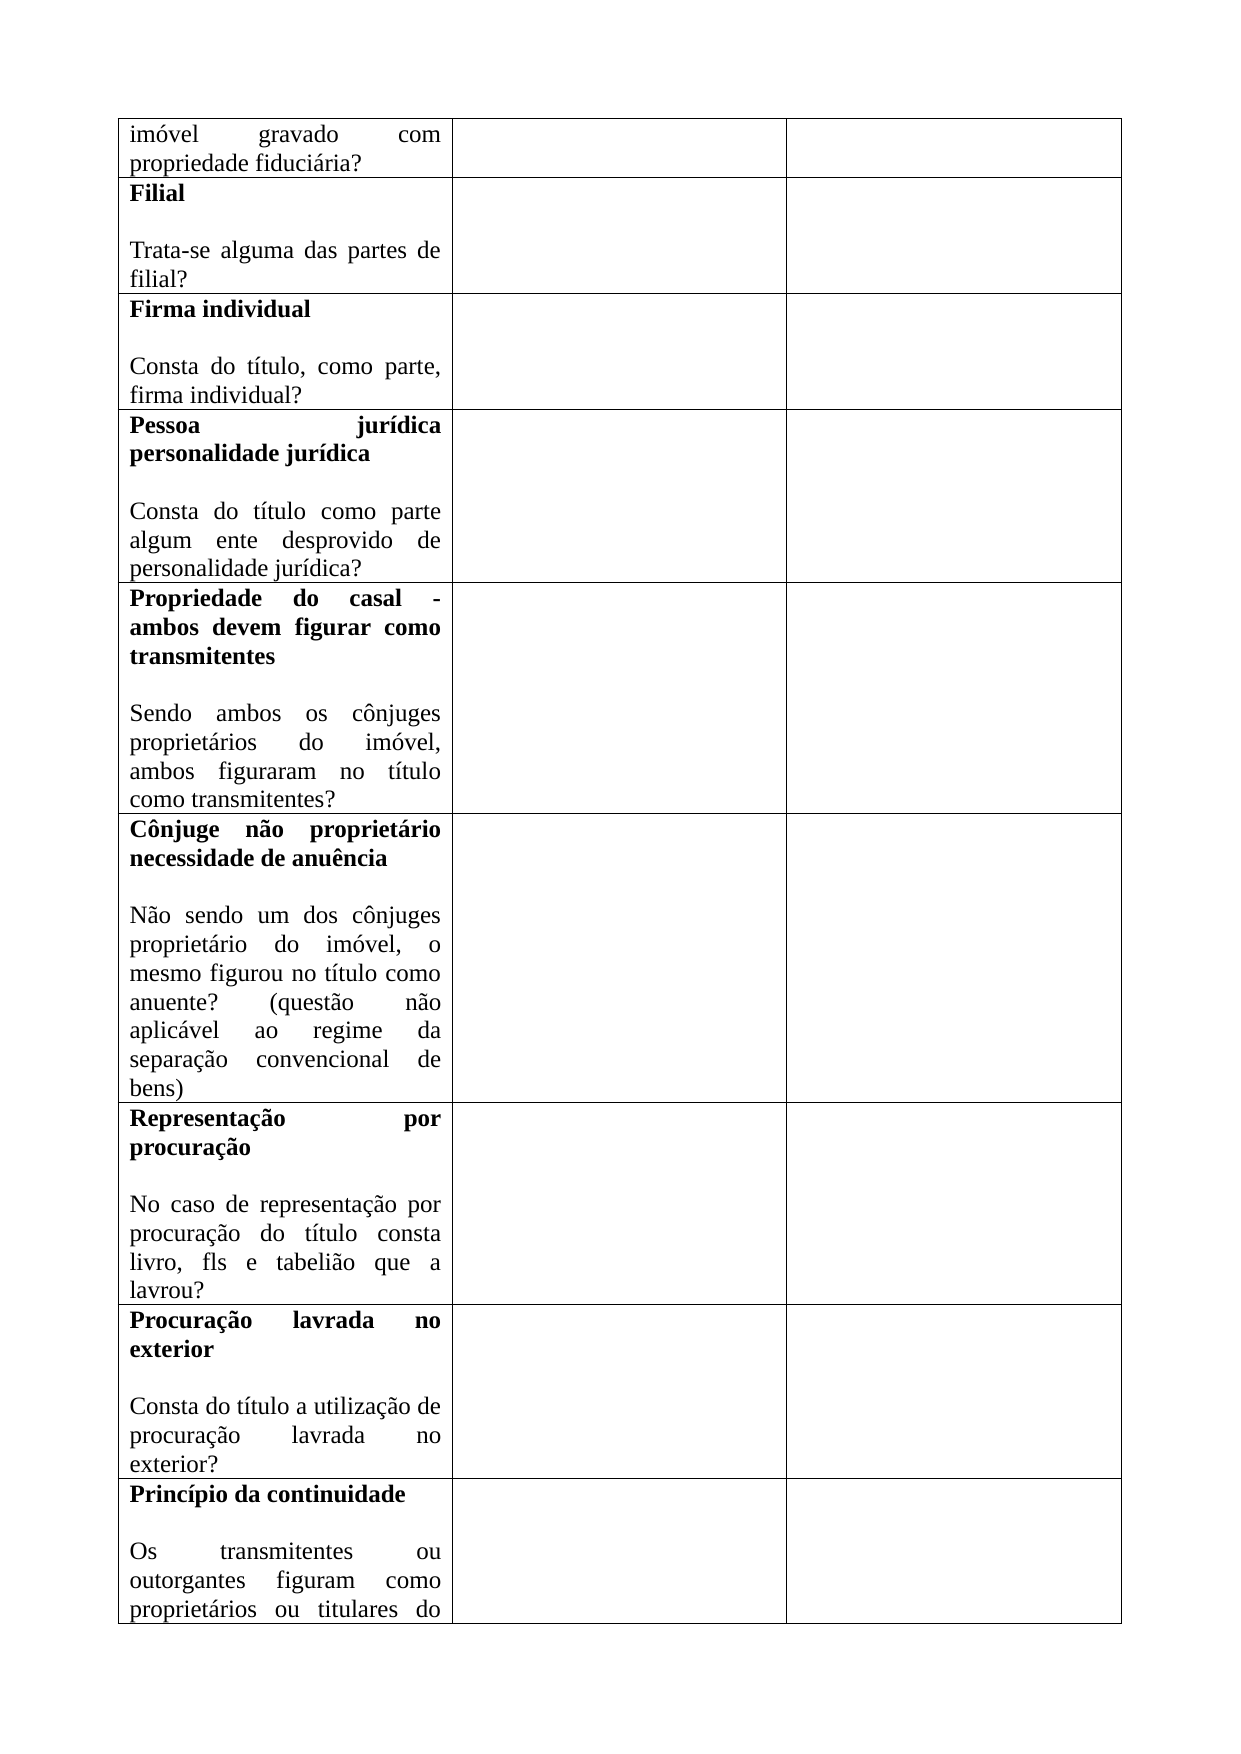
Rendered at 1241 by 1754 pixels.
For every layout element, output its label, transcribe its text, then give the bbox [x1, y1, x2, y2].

table_cell [787, 814, 1121, 1102]
table_cell Propriedade do casal - ambos devem figurar como transmitentes Sendo ambos os cônjuges proprietários do imóvel, ambos figuraram no título como transmitentes? [119, 583, 452, 813]
table_cell [787, 410, 1121, 582]
table_cell [787, 119, 1121, 177]
table_cell [787, 294, 1121, 409]
table_cell [453, 119, 786, 177]
table_cell Firma individual Consta do título, como parte, firma individual? [119, 294, 452, 409]
table_cell [787, 1305, 1121, 1478]
table_cell Filial Trata-se alguma das partes de filial? [119, 178, 452, 293]
table_cell [453, 178, 786, 293]
table_cell [787, 1103, 1121, 1304]
table_cell Representação por procuração No caso de representação por procuração do título consta livro, fls e tabelião que a lavrou? [119, 1103, 452, 1304]
table_cell [453, 1103, 786, 1304]
table_cell Pessoa jurídica personalidade jurídica Consta do título como parte algum ente desprovido de personalidade jurídica? [119, 410, 452, 582]
table_cell Procuração lavrada no exterior Consta do título a utilização de procuração lavrada no exterior? [119, 1305, 452, 1478]
table_cell [787, 178, 1121, 293]
table_cell [787, 583, 1121, 813]
table_cell [787, 1479, 1121, 1622]
table_cell Princípio da continuidade Os transmitentes ou outorgantes figuram como proprietários ou titulares do [119, 1479, 452, 1622]
table_cell [453, 410, 786, 582]
table_cell [453, 1305, 786, 1478]
table_cell [453, 294, 786, 409]
table_cell [453, 814, 786, 1102]
table_cell imóvel gravado com propriedade fiduciária? [119, 119, 452, 177]
table_cell [453, 1479, 786, 1622]
table_cell Cônjuge não proprietário necessidade de anuência Não sendo um dos cônjuges proprietário do imóvel, o mesmo figurou no título como anuente? (questão não aplicável ao regime da separação convencional de bens) [119, 814, 452, 1102]
table_cell [453, 583, 786, 813]
